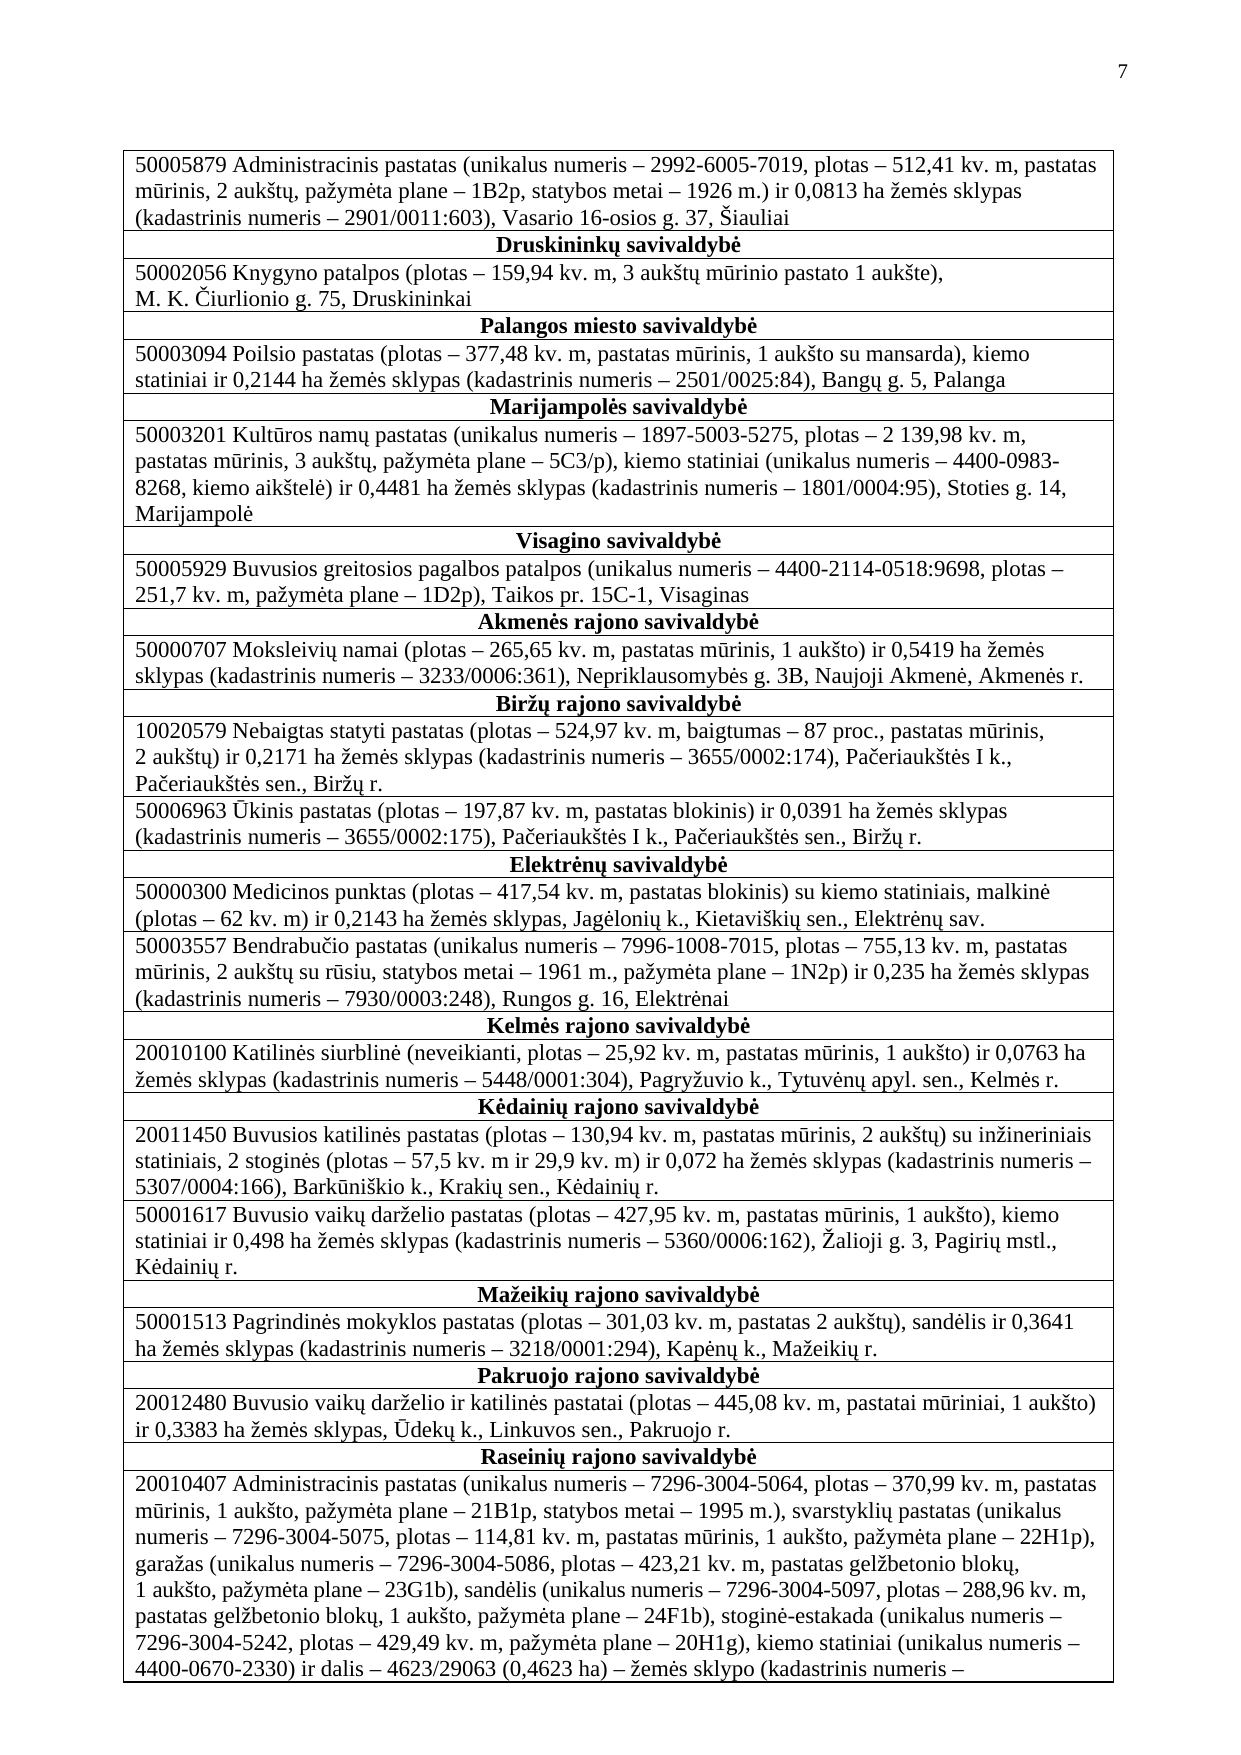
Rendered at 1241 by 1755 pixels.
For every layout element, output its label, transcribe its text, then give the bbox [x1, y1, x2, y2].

table_cell 10020579 Nebaigtas statyti pastatas (plotas – 524,97 kv. m, baigtumas – 87 proc., pastatas mūrinis, 2 aukštų) ir 0,2171 ha žemės sklypas (kadastrinis numeris – 3655/0002:174), Pačeriaukštės I k., Pačeriaukštės sen., Biržų r. [124, 717, 1113, 796]
table_cell 20011450 Buvusios katilinės pastatas (plotas – 130,94 kv. m, pastatas mūrinis, 2 aukštų) su inžineriniais statiniais, 2 stoginės (plotas – 57,5 kv. m ir 29,9 kv. m) ir 0,072 ha žemės sklypas (kadastrinis numeris – 5307/0004:166), Barkūniškio k., Krakių sen., Kėdainių r. [124, 1121, 1113, 1200]
table_cell 20012480 Buvusio vaikų darželio ir katilinės pastatai (plotas – 445,08 kv. m, pastatai mūriniai, 1 aukšto) ir 0,3383 ha žemės sklypas, Ūdekų k., Linkuvos sen., Pakruojo r. [124, 1389, 1113, 1442]
table_cell Kėdainių rajono savivaldybė [124, 1093, 1113, 1119]
table_cell 20010100 Katilinės siurblinė (neveikianti, plotas – 25,92 kv. m, pastatas mūrinis, 1 aukšto) ir 0,0763 ha žemės sklypas (kadastrinis numeris – 5448/0001:304), Pagryžuvio k., Tytuvėnų apyl. sen., Kelmės r. [124, 1040, 1113, 1092]
table_cell Biržų rajono savivaldybė [124, 690, 1113, 716]
table_cell 50003094 Poilsio pastatas (plotas – 377,48 kv. m, pastatas mūrinis, 1 aukšto su mansarda), kiemo statiniai ir 0,2144 ha žemės sklypas (kadastrinis numeris – 2501/0025:84), Bangų g. 5, Palanga [124, 340, 1113, 392]
table_cell 50002056 Knygyno patalpos (plotas – 159,94 kv. m, 3 aukštų mūrinio pastato 1 aukšte), M. K. Čiurlionio g. 75, Druskininkai [124, 259, 1113, 311]
table_cell 50003201 Kultūros namų pastatas (unikalus numeris – 1897-5003-5275, plotas – 2 139,98 kv. m, pastatas mūrinis, 3 aukštų, pažymėta plane – 5C3/p), kiemo statiniai (unikalus numeris – 4400-0983-8268, kiemo aikštelė) ir 0,4481 ha žemės sklypas (kadastrinis numeris – 1801/0004:95), Stoties g. 14, Marijampolė [124, 421, 1113, 526]
table_cell 50001617 Buvusio vaikų darželio pastatas (plotas – 427,95 kv. m, pastatas mūrinis, 1 aukšto), kiemo statiniai ir 0,498 ha žemės sklypas (kadastrinis numeris – 5360/0006:162), Žalioji g. 3, Pagirių mstl., Kėdainių r. [124, 1201, 1113, 1280]
table_cell 50005929 Buvusios greitosios pagalbos patalpos (unikalus numeris – 4400-2114-0518:9698, plotas – 251,7 kv. m, pažymėta plane – 1D2p), Taikos pr. 15C-1, Visaginas [124, 555, 1113, 607]
table_cell 50001513 Pagrindinės mokyklos pastatas (plotas – 301,03 kv. m, pastatas 2 aukštų), sandėlis ir 0,3641 ha žemės sklypas (kadastrinis numeris – 3218/0001:294), Kapėnų k., Mažeikių r. [124, 1308, 1113, 1361]
table_cell Akmenės rajono savivaldybė [124, 609, 1113, 635]
table_cell Elektrėnų savivaldybė [124, 851, 1113, 877]
table_cell Raseinių rajono savivaldybė [124, 1443, 1113, 1469]
table_cell 50000300 Medicinos punktas (plotas – 417,54 kv. m, pastatas blokinis) su kiemo statiniais, malkinė (plotas – 62 kv. m) ir 0,2143 ha žemės sklypas, Jagėlonių k., Kietaviškių sen., Elektrėnų sav. [124, 878, 1113, 931]
table_cell Pakruojo rajono savivaldybė [124, 1362, 1113, 1388]
table_cell 20010407 Administracinis pastatas (unikalus numeris – 7296-3004-5064, plotas – 370,99 kv. m, pastatas mūrinis, 1 aukšto, pažymėta plane – 21B1p, statybos metai – 1995 m.), svarstyklių pastatas (unikalus numeris – 7296-3004-5075, plotas – 114,81 kv. m, pastatas mūrinis, 1 aukšto, pažymėta plane – 22H1p), garažas (unikalus numeris – 7296-3004-5086, plotas – 423,21 kv. m, pastatas gelžbetonio blokų, 1 aukšto, pažymėta plane – 23G1b), sandėlis (unikalus numeris – 7296-3004-5097, plotas – 288,96 kv. m, pastatas gelžbetonio blokų, 1 aukšto, pažymėta plane – 24F1b), stoginė-estakada (unikalus numeris – 7296-3004-5242, plotas – 429,49 kv. m, pažymėta plane – 20H1g), kiemo statiniai (unikalus numeris – 4400-0670-2330) ir dalis – 4623/29063 (0,4623 ha) – žemės sklypo (kadastrinis numeris – [124, 1471, 1113, 1681]
table_cell Visagino savivaldybė [124, 527, 1113, 554]
table_cell Mažeikių rajono savivaldybė [124, 1281, 1113, 1307]
table_cell 50005879 Administracinis pastatas (unikalus numeris – 2992-6005-7019, plotas – 512,41 kv. m, pastatas mūrinis, 2 aukštų, pažymėta plane – 1B2p, statybos metai – 1926 m.) ir 0,0813 ha žemės sklypas (kadastrinis numeris – 2901/0011:603), Vasario 16-osios g. 37, Šiauliai [124, 151, 1113, 230]
table_cell Marijampolės savivaldybė [124, 394, 1113, 420]
table_cell 50003557 Bendrabučio pastatas (unikalus numeris – 7996-1008-7015, plotas – 755,13 kv. m, pastatas mūrinis, 2 aukštų su rūsiu, statybos metai – 1961 m., pažymėta plane – 1N2p) ir 0,235 ha žemės sklypas (kadastrinis numeris – 7930/0003:248), Rungos g. 16, Elektrėnai [124, 932, 1113, 1011]
table_cell Kelmės rajono savivaldybė [124, 1012, 1113, 1038]
table_cell 50000707 Moksleivių namai (plotas – 265,65 kv. m, pastatas mūrinis, 1 aukšto) ir 0,5419 ha žemės sklypas (kadastrinis numeris – 3233/0006:361), Nepriklausomybės g. 3B, Naujoji Akmenė, Akmenės r. [124, 636, 1113, 688]
table_cell Druskininkų savivaldybė [124, 231, 1113, 257]
table_cell Palangos miesto savivaldybė [124, 312, 1113, 339]
table_cell 50006963 Ūkinis pastatas (plotas – 197,87 kv. m, pastatas blokinis) ir 0,0391 ha žemės sklypas (kadastrinis numeris – 3655/0002:175), Pačeriaukštės I k., Pačeriaukštės sen., Biržų r. [124, 797, 1113, 850]
